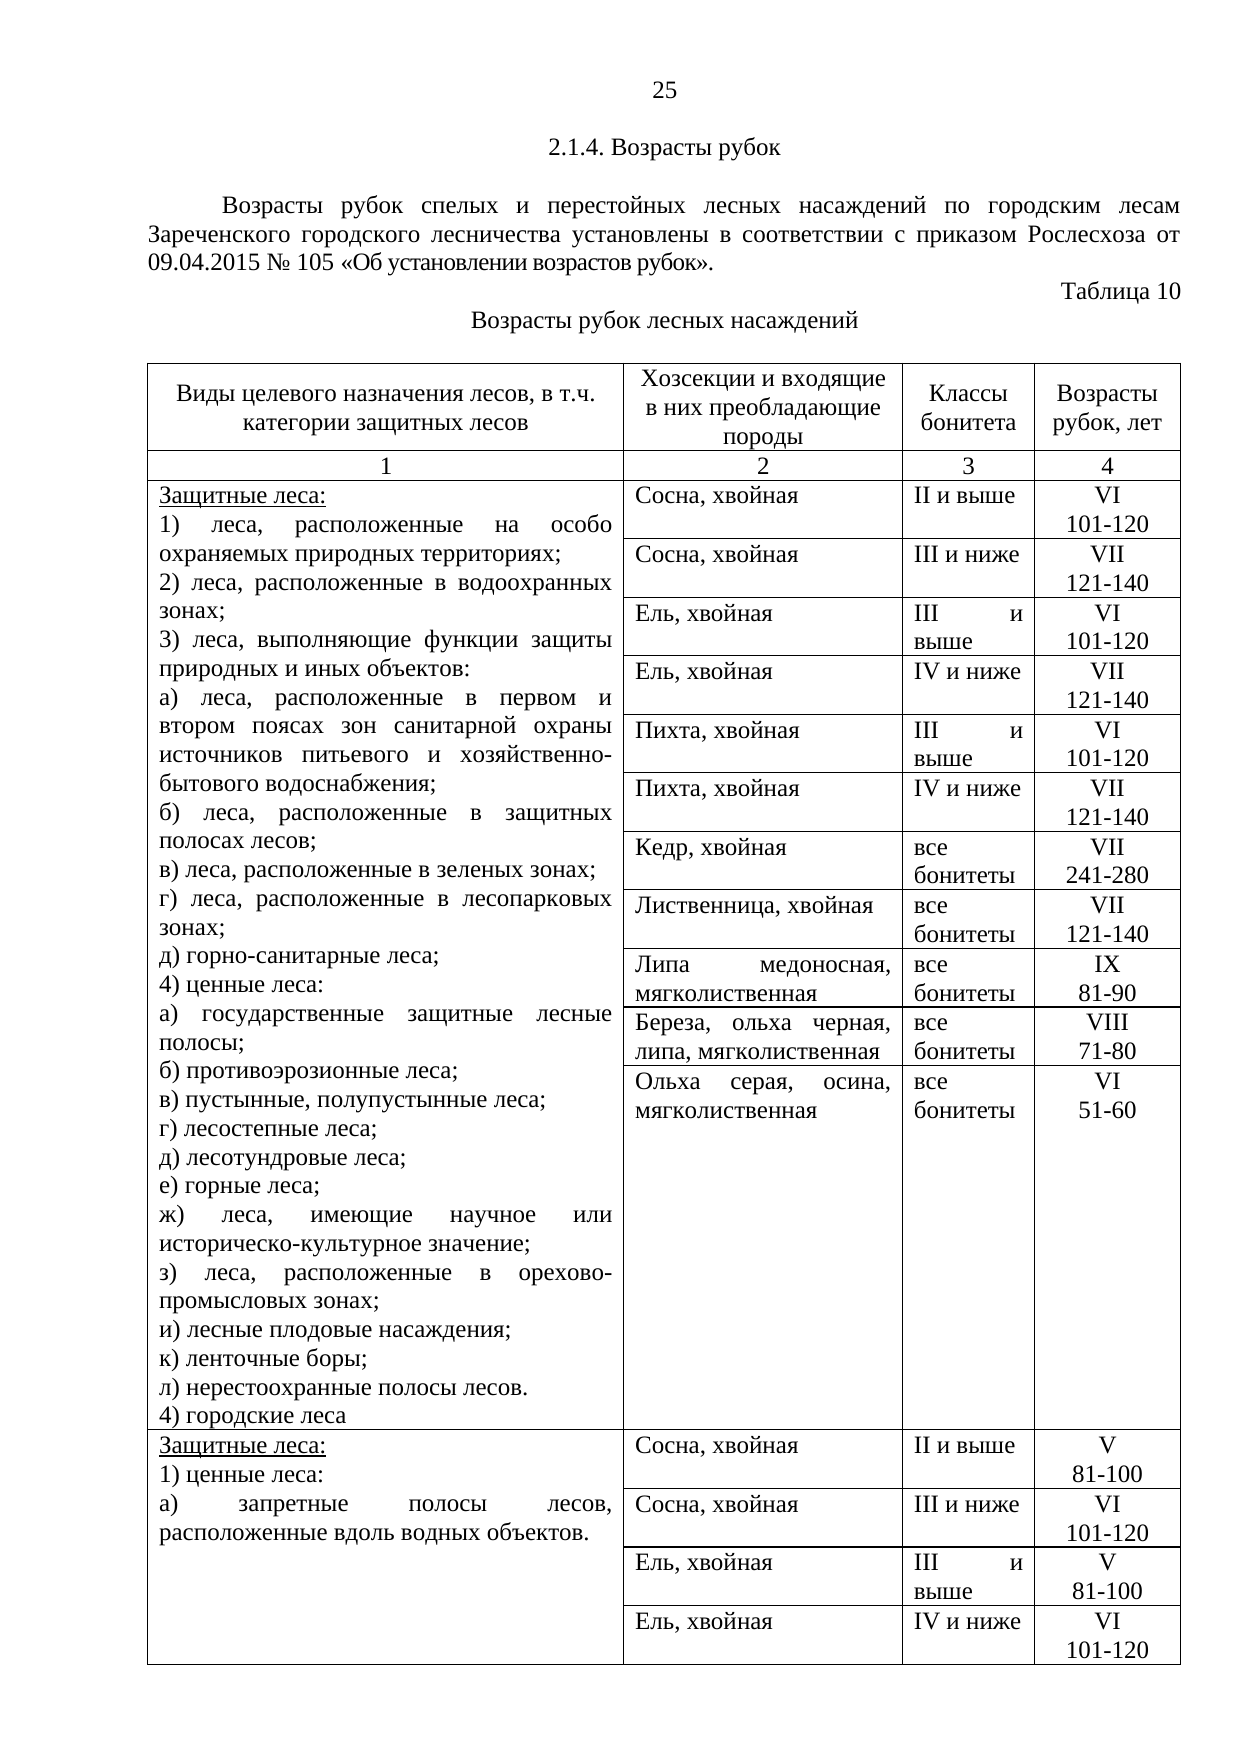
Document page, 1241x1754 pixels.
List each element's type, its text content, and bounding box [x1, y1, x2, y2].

text Возрасты рубок спелых и перестойных лесных насаждений по городским лесам Зареченского городского лесничества установлены в соответствии с приказом Рослесхоза от 09.04.2015 № 105 «Об установлении возрастов рубок». [148, 190, 1181, 276]
table_cell все бонитеты [903, 949, 1034, 1006]
table_cell II и выше [903, 481, 1034, 538]
table_cell Ель, хвойная [624, 656, 902, 714]
table_cell все бонитеты [903, 890, 1034, 948]
table_cell V 81-100 [1035, 1430, 1180, 1488]
table_cell VII 241-280 [1035, 832, 1180, 889]
table_cell V 81-100 [1035, 1548, 1180, 1605]
table_cell VII 121-140 [1035, 773, 1180, 831]
table_cell Береза, ольха черная, липа, мягколиственная [624, 1008, 902, 1065]
table_header Возрасты рубок, лет [1035, 364, 1180, 450]
table_cell VII 121-140 [1035, 539, 1180, 597]
table_cell VII 121-140 [1035, 890, 1180, 948]
table_cell все бонитеты [903, 832, 1034, 889]
table_cell II и выше [903, 1430, 1034, 1488]
table_cell Сосна, хвойная [624, 539, 902, 597]
table_cell III и выше [903, 1548, 1034, 1605]
table_cell Липа медоносная, мягколиственная [624, 949, 902, 1006]
table_cell IV и ниже [903, 656, 1034, 714]
table_cell Сосна, хвойная [624, 1430, 902, 1488]
text Таблица 10 [148, 276, 1181, 305]
text Возрасты рубок лесных насаждений [148, 305, 1181, 334]
table_cell III и ниже [903, 539, 1034, 597]
table_cell VII 121-140 [1035, 656, 1180, 714]
table_cell III и выше [903, 715, 1034, 772]
table_cell VI 101-120 [1035, 1489, 1180, 1546]
table_cell Ель, хвойная [624, 598, 902, 655]
table_cell IV и ниже [903, 1606, 1034, 1663]
table_cell Сосна, хвойная [624, 481, 902, 538]
table_cell 1 [148, 451, 623, 479]
table_cell VIII 71-80 [1035, 1008, 1180, 1065]
table_cell Пихта, хвойная [624, 773, 902, 831]
table_cell все бонитеты [903, 1008, 1034, 1065]
table_cell Сосна, хвойная [624, 1489, 902, 1546]
table_cell IX 81-90 [1035, 949, 1180, 1006]
table_cell 2 [624, 451, 902, 479]
table_cell 4 [1035, 451, 1180, 479]
table_cell все бонитеты [903, 1066, 1034, 1429]
table_cell Пихта, хвойная [624, 715, 902, 772]
table_cell VI 101-120 [1035, 1606, 1180, 1663]
table_cell III и ниже [903, 1489, 1034, 1546]
table_cell Защитные леса: 1) ценные леса: а) запретные полосы лесов, расположенные вдоль водных объектов. [148, 1430, 623, 1663]
table_cell VI 101-120 [1035, 481, 1180, 538]
table_cell Лиственница, хвойная [624, 890, 902, 948]
table_header Виды целевого назначения лесов, в т.ч. категории защитных лесов [148, 364, 623, 450]
table_cell VI 51-60 [1035, 1066, 1180, 1429]
table_cell IV и ниже [903, 773, 1034, 831]
table_cell VI 101-120 [1035, 598, 1180, 655]
table_header Хозсекции и входящие в них преобладающие породы [624, 364, 902, 450]
table_header Классы бонитета [903, 364, 1034, 450]
table_cell Кедр, хвойная [624, 832, 902, 889]
table_cell VI 101-120 [1035, 715, 1180, 772]
table_cell Ель, хвойная [624, 1606, 902, 1663]
table_cell III и выше [903, 598, 1034, 655]
table_cell Ель, хвойная [624, 1548, 902, 1605]
table_cell 3 [903, 451, 1034, 479]
table_cell Защитные леса: 1) леса, расположенные на особо охраняемых природных территориях; 2) леса, расположенные в водоохранных зонах; 3) леса, выполняющие функции защиты природных и иных объектов: а) леса, расположенные в первом и втором поясах зон санитарной охраны источников питьевого и хозяйственно-бытового водоснабжения; б) леса, расположенные в защитных полосах лесов; в) леса, расположенные в зеленых зонах; г) леса, расположенные в лесопарковых зонах; д) горно-санитарные леса; 4) ценные леса: а) государственные защитные лесные полосы; б) противоэрозионные леса; в) пустынные, полупустынные леса; г) лесостепные леса; д) лесотундровые леса; е) горные леса; ж) леса, имеющие научное или историческо-культурное значение; з) леса, расположенные в орехово-промысловых зонах; и) лесные плодовые насаждения; к) ленточные боры; л) нерестоохранные полосы лесов. 4) городские леса [148, 481, 623, 1429]
table_cell Ольха серая, осина, мягколиственная [624, 1066, 902, 1429]
text 2.1.4. Возрасты рубок [148, 132, 1181, 161]
